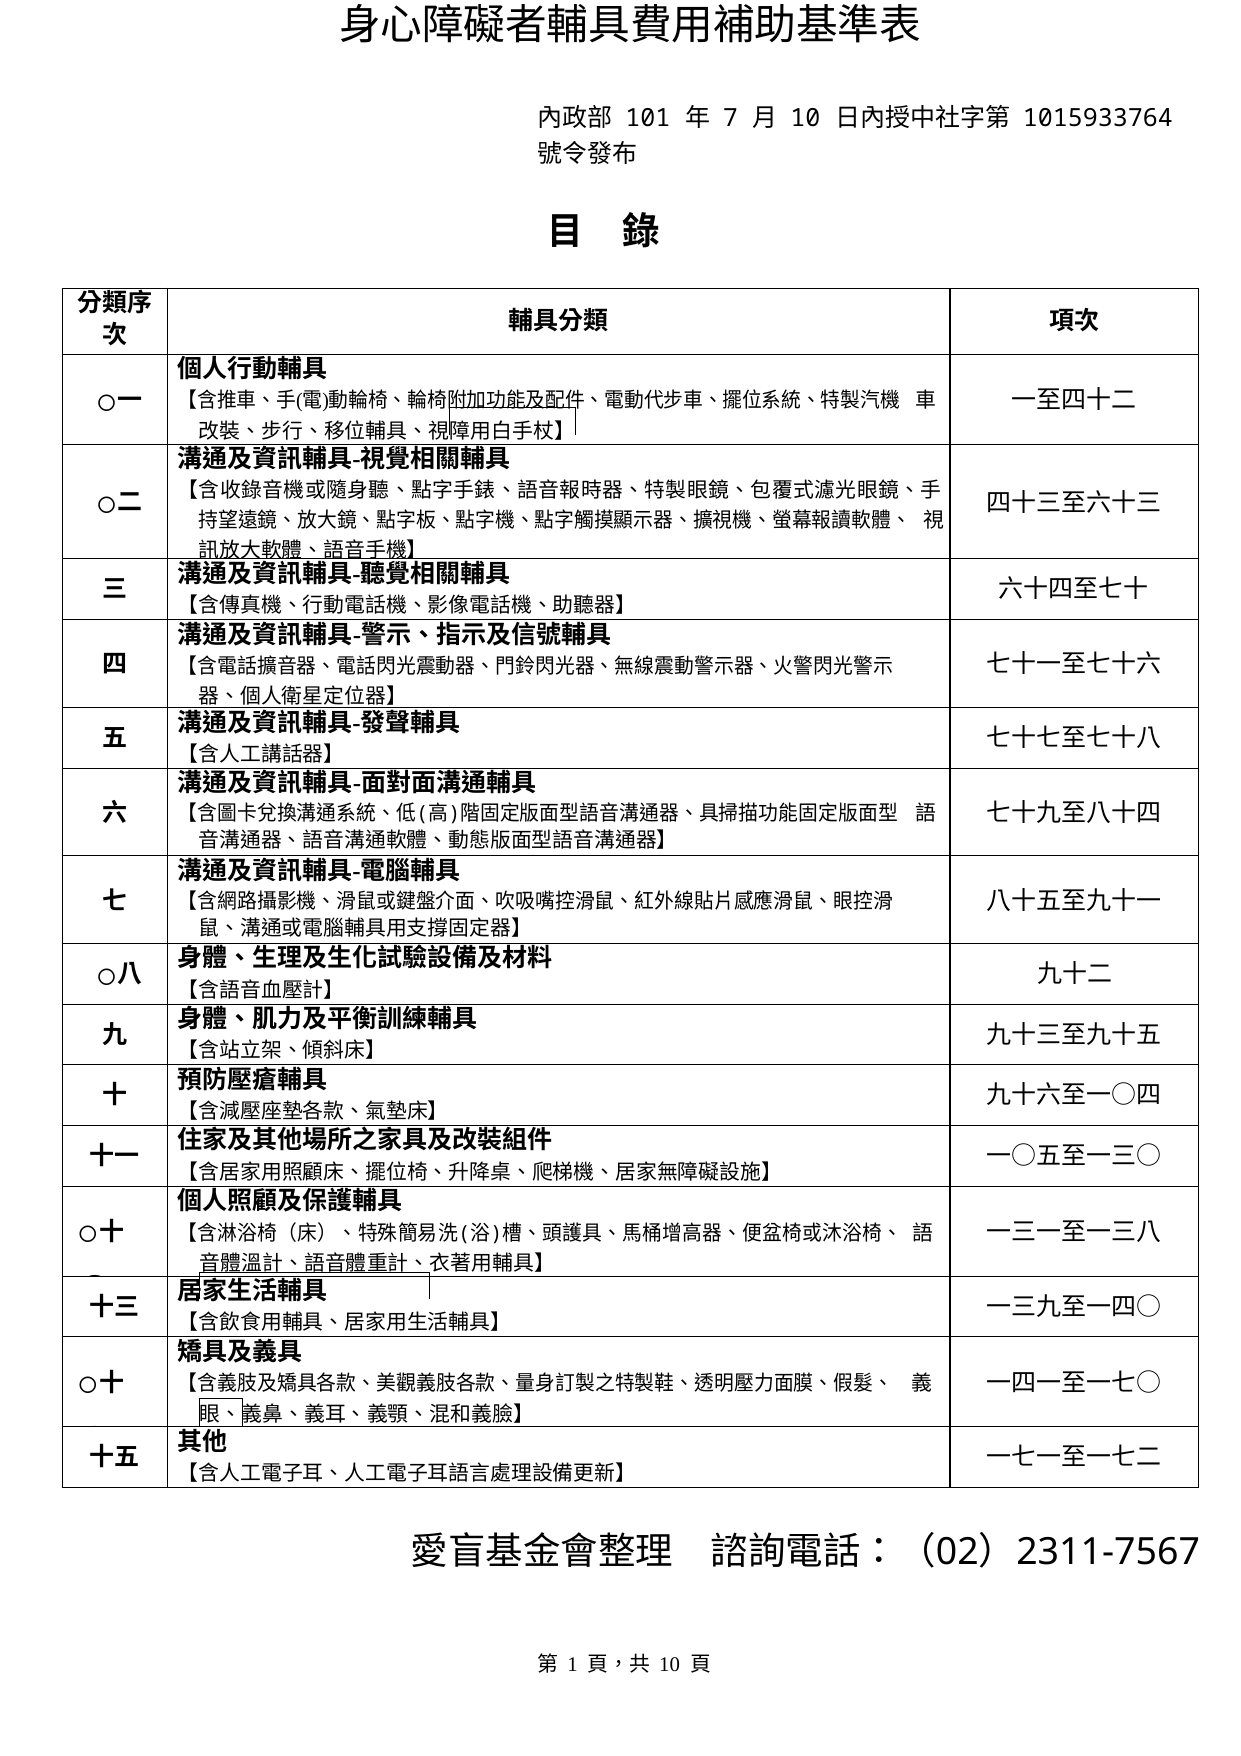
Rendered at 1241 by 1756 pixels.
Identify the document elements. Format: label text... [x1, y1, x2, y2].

table_cell 一三九至一四○ [951, 1277, 1198, 1336]
table_cell 身體、生理及生化試驗設備及材料 【含語音血壓計】 [168, 944, 949, 1003]
table_header 輔具分類 [168, 289, 949, 353]
text 目 錄 [52, 201, 1155, 255]
table_cell 九十二 [951, 944, 1198, 1003]
table_cell 七十九至八十四 [951, 769, 1198, 855]
table_cell 住家及其他場所之家具及改裝組件 【含居家用照顧床、擺位椅、升降桌、爬梯機、居家無障礙設施】 [168, 1126, 949, 1186]
table_cell ○二 [63, 445, 167, 558]
table_cell 一○五至一三○ [951, 1126, 1198, 1186]
table_cell 五 [63, 708, 167, 767]
table_cell 六十四至七十 [951, 559, 1198, 619]
table_cell ○八 [63, 944, 167, 1003]
table_cell ○十 ○二 [63, 1187, 167, 1276]
table_cell 九十三至九十五 [951, 1005, 1198, 1064]
table_cell 八十五至九十一 [951, 856, 1198, 943]
table_cell 九 [63, 1005, 167, 1064]
table_cell ○十 ○四 [63, 1337, 167, 1426]
table_cell 預防壓瘡輔具 【含減壓座墊各款、氣墊床】 [168, 1065, 949, 1125]
table_cell 十五 [63, 1427, 167, 1487]
table_cell 十三 [63, 1277, 167, 1336]
text 愛盲基金會整理 諮詢電話：（02）2311-7567 [410, 1524, 1211, 1575]
table_cell 七 [63, 856, 167, 943]
table_cell 溝通及資訊輔具-警示、指示及信號輔具 【含電話擴音器、電話閃光震動器、門鈴閃光器、無線震動警示器、火警閃光警示 器、個人衛星定位器】 [168, 620, 949, 707]
table_cell 一七一至一七二 [951, 1427, 1198, 1487]
table_cell 個人照顧及保護輔具 【含淋浴椅（床）、特殊簡易洗(浴)槽、頭護具、馬桶增高器、便盆椅或沐浴椅、 語音體溫計、語音體重計、衣著用輔具】 [168, 1187, 949, 1276]
table_cell 溝通及資訊輔具-視覺相關輔具 【含收錄音機或隨身聽、點字手錶、語音報時器、特製眼鏡、包覆式濾光眼鏡、手 持望遠鏡、放大鏡、點字板、點字機、點字觸摸顯示器、擴視機、螢幕報讀軟體、 視訊放大軟體、語音手機】 [168, 445, 949, 558]
table_cell 七十七至七十八 [951, 708, 1198, 767]
table_cell 個人行動輔具 【含推車、手(電)動輪椅、輪椅附加功能及配件、電動代步車、擺位系統、特製汽機 車改裝、步行、移位輔具、視障用白手杖】 [168, 355, 949, 443]
table_cell 七十一至七十六 [951, 620, 1198, 707]
table_cell 溝通及資訊輔具-聽覺相關輔具 【含傳真機、行動電話機、影像電話機、助聽器】 [168, 559, 949, 619]
table_cell 溝通及資訊輔具-發聲輔具 【含人工講話器】 [168, 708, 949, 767]
table_cell 四 [63, 620, 167, 707]
table_cell 六 [63, 769, 167, 855]
table_header 分類序 次 [63, 289, 167, 353]
table_cell 其他 【含人工電子耳、人工電子耳語言處理設備更新】 [168, 1427, 949, 1487]
text 內政部 101 年 7 月 10 日內授中社字第 1015933764 號令發布 [538, 97, 1211, 169]
text 身心障礙者輔具費用補助基準表 [339, 0, 1211, 49]
table_cell 居家生活輔具 【含飲食用輔具、居家用生活輔具】 [168, 1277, 949, 1336]
table_cell 身體、肌力及平衡訓練輔具 【含站立架、傾斜床】 [168, 1005, 949, 1064]
table_cell 十一 [63, 1126, 167, 1186]
table_cell 三 [63, 559, 167, 619]
table_cell 溝通及資訊輔具-電腦輔具 【含網路攝影機、滑鼠或鍵盤介面、吹吸嘴控滑鼠、紅外線貼片感應滑鼠、眼控滑 鼠、溝通或電腦輔具用支撐固定器】 [168, 856, 949, 943]
table_cell 溝通及資訊輔具-面對面溝通輔具 【含圖卡兌換溝通系統、低(高)階固定版面型語音溝通器、具掃描功能固定版面型 語音溝通器、語音溝通軟體、動態版面型語音溝通器】 [168, 769, 949, 855]
table_header 項次 [951, 289, 1198, 353]
table_cell 十 [63, 1065, 167, 1125]
table_cell 九十六至一○四 [951, 1065, 1198, 1125]
table_cell 一四一至一七○ [951, 1337, 1198, 1426]
table_cell 一三一至一三八 [951, 1187, 1198, 1276]
table_cell ○一 [63, 355, 167, 443]
table_cell 一至四十二 [951, 355, 1198, 443]
table_cell 四十三至六十三 [951, 445, 1198, 558]
table_cell 矯具及義具 【含義肢及矯具各款、美觀義肢各款、量身訂製之特製鞋、透明壓力面膜、假髮、 義眼、義鼻、義耳、義顎、混和義臉】 [168, 1337, 949, 1426]
